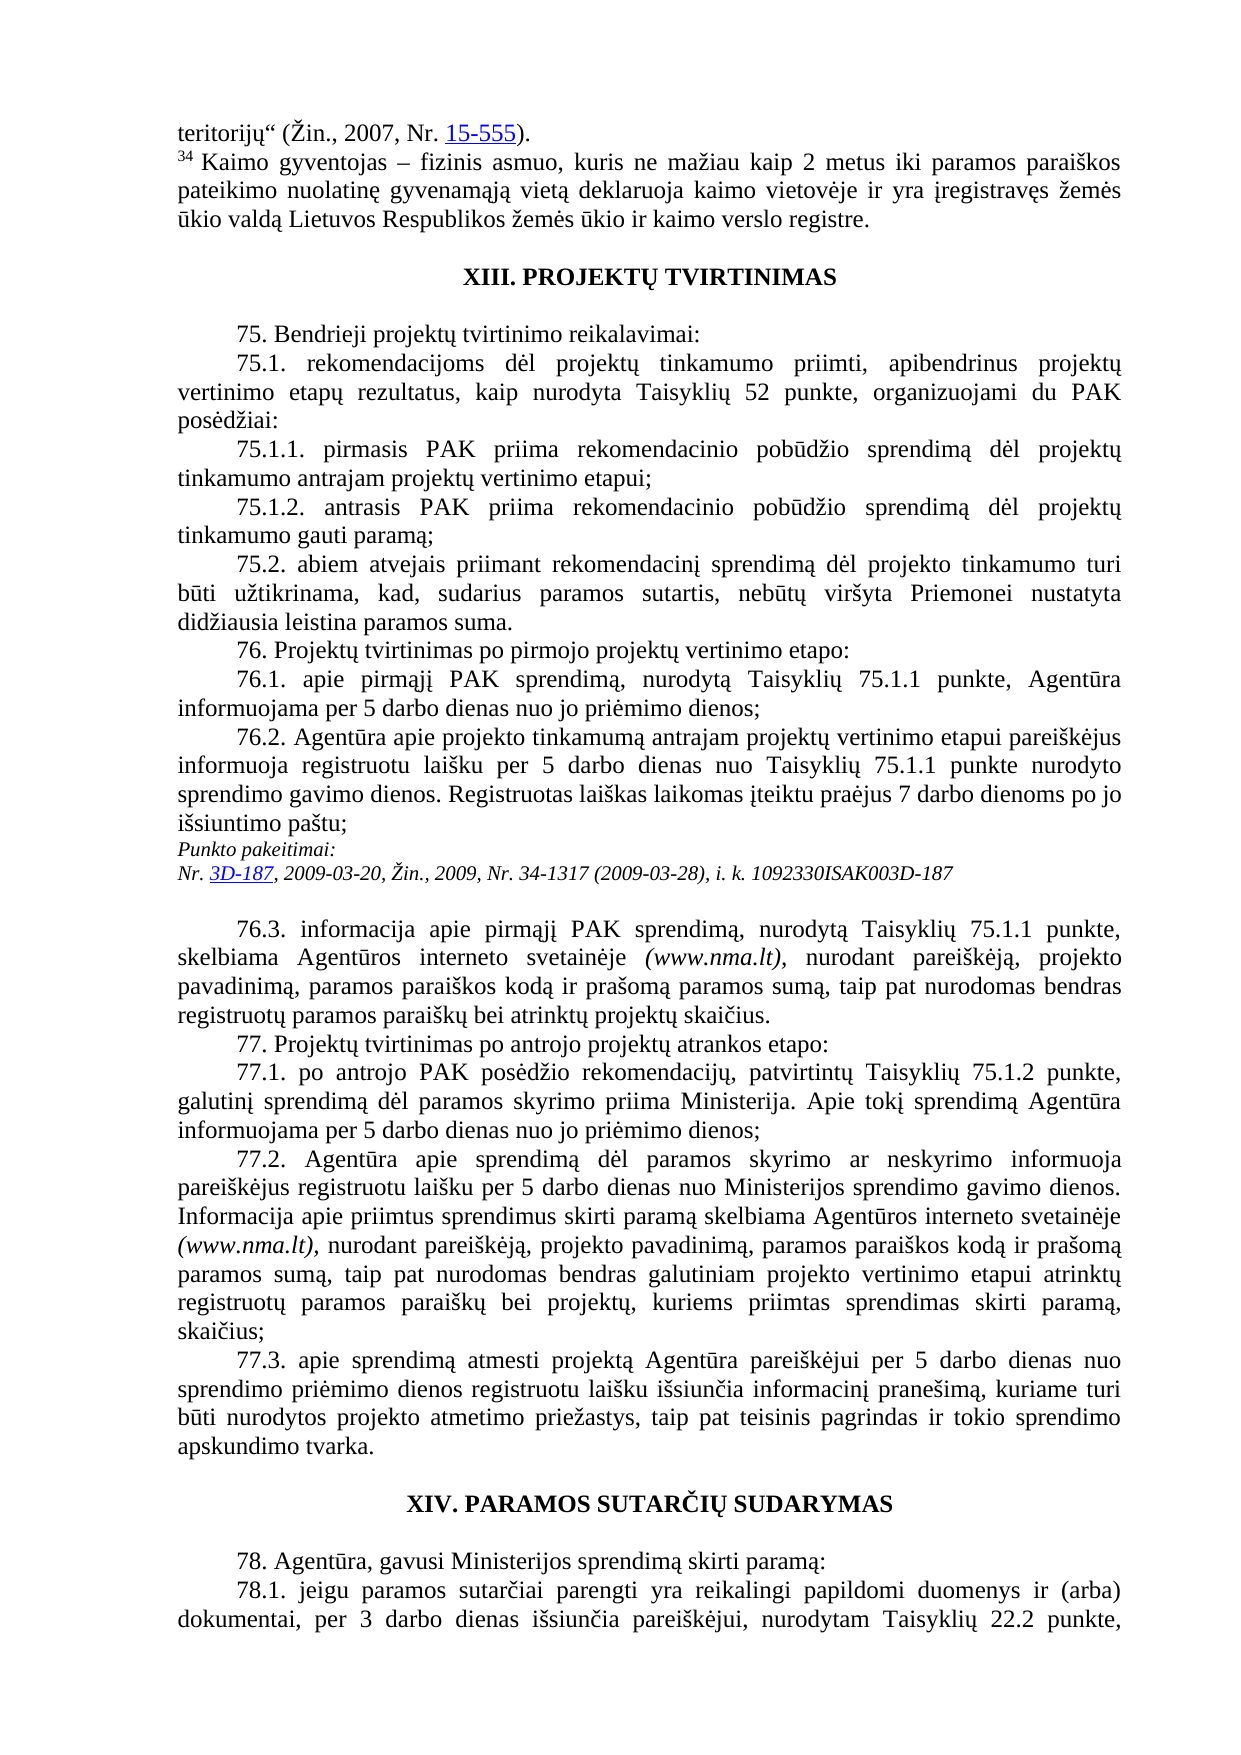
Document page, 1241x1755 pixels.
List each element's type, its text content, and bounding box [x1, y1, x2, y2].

text 77.1. po antrojo PAK posėdžio rekomendacijų, patvirtintų Taisyklių 75.1.2 punkte, galutinį sprendimą dėl paramos skyrimo priima Ministerija. Apie tokį sprendimą Agentūra informuojama per 5 darbo dienas nuo jo priėmimo dienos; [177, 1057, 1122, 1144]
text XIV. PARAMOS SUTARČIŲ SUDARYMAS [177, 1489, 1122, 1517]
text 75. Bendrieji projektų tvirtinimo reikalavimai: [177, 319, 1122, 348]
text 76.1. apie pirmąjį PAK sprendimą, nurodytą Taisyklių 75.1.1 punkte, Agentūra informuojama per 5 darbo dienas nuo jo priėmimo dienos; [177, 664, 1122, 722]
text 78.1. jeigu paramos sutarčiai parengti yra reikalingi papildomi duomenys ir (arba) dokumentai, per 3 darbo dienas išsiunčia pareiškėjui, nurodytam Taisyklių 22.2 punkte, [177, 1575, 1122, 1632]
text Punkto pakeitimai: [177, 837, 1122, 861]
text XIII. PROJEKTŲ TVIRTINIMAS [177, 262, 1122, 291]
text 76.2. Agentūra apie projekto tinkamumą antrajam projektų vertinimo etapui pareiškėjus informuoja registruotu laišku per 5 darbo dienas nuo Taisyklių 75.1.1 punkte nurodyto sprendimo gavimo dienos. Registruotas laiškas laikomas įteiktu praėjus 7 darbo dienoms po jo išsiuntimo paštu; [177, 722, 1122, 837]
text 77. Projektų tvirtinimas po antrojo projektų atrankos etapo: [177, 1029, 1122, 1057]
text Nr. 3D-187, 2009-03-20, Žin., 2009, Nr. 34-1317 (2009-03-28), i. k. 1092330ISAK003D-187 [177, 861, 1122, 885]
text 77.3. apie sprendimą atmesti projektą Agentūra pareiškėjui per 5 darbo dienas nuo sprendimo priėmimo dienos registruotu laišku išsiunčia informacinį pranešimą, kuriame turi būti nurodytos projekto atmetimo priežastys, taip pat teisinis pagrindas ir tokio sprendimo apskundimo tvarka. [177, 1345, 1122, 1460]
text 75.2. abiem atvejais priimant rekomendacinį sprendimą dėl projekto tinkamumo turi būti užtikrinama, kad, sudarius paramos sutartis, nebūtų viršyta Priemonei nustatyta didžiausia leistina paramos suma. [177, 549, 1122, 636]
text teritorijų“ (Žin., 2007, Nr. 15-555). [177, 118, 1122, 147]
text 34 Kaimo gyventojas – fizinis asmuo, kuris ne mažiau kaip 2 metus iki paramos paraiškos pateikimo nuolatinę gyvenamąją vietą deklaruoja kaimo vietovėje ir yra įregistravęs žemės ūkio valdą Lietuvos Respublikos žemės ūkio ir kaimo verslo registre. [177, 147, 1122, 233]
text 75.1. rekomendacijoms dėl projektų tinkamumo priimti, apibendrinus projektų vertinimo etapų rezultatus, kaip nurodyta Taisyklių 52 punkte, organizuojami du PAK posėdžiai: [177, 348, 1122, 434]
text 75.1.1. pirmasis PAK priima rekomendacinio pobūdžio sprendimą dėl projektų tinkamumo antrajam projektų vertinimo etapui; [177, 434, 1122, 492]
text 76.3. informacija apie pirmąjį PAK sprendimą, nurodytą Taisyklių 75.1.1 punkte, skelbiama Agentūros interneto svetainėje (www.nma.lt), nurodant pareiškėją, projekto pavadinimą, paramos paraiškos kodą ir prašomą paramos sumą, taip pat nurodomas bendras registruotų paramos paraiškų bei atrinktų projektų skaičius. [177, 914, 1122, 1029]
text 77.2. Agentūra apie sprendimą dėl paramos skyrimo ar neskyrimo informuoja pareiškėjus registruotu laišku per 5 darbo dienas nuo Ministerijos sprendimo gavimo dienos. Informacija apie priimtus sprendimus skirti paramą skelbiama Agentūros interneto svetainėje (www.nma.lt), nurodant pareiškėją, projekto pavadinimą, paramos paraiškos kodą ir prašomą paramos sumą, taip pat nurodomas bendras galutiniam projekto vertinimo etapui atrinktų registruotų paramos paraiškų bei projektų, kuriems priimtas sprendimas skirti paramą, skaičius; [177, 1144, 1122, 1345]
text 75.1.2. antrasis PAK priima rekomendacinio pobūdžio sprendimą dėl projektų tinkamumo gauti paramą; [177, 492, 1122, 549]
text 76. Projektų tvirtinimas po pirmojo projektų vertinimo etapo: [177, 636, 1122, 664]
text 78. Agentūra, gavusi Ministerijos sprendimą skirti paramą: [177, 1546, 1122, 1575]
